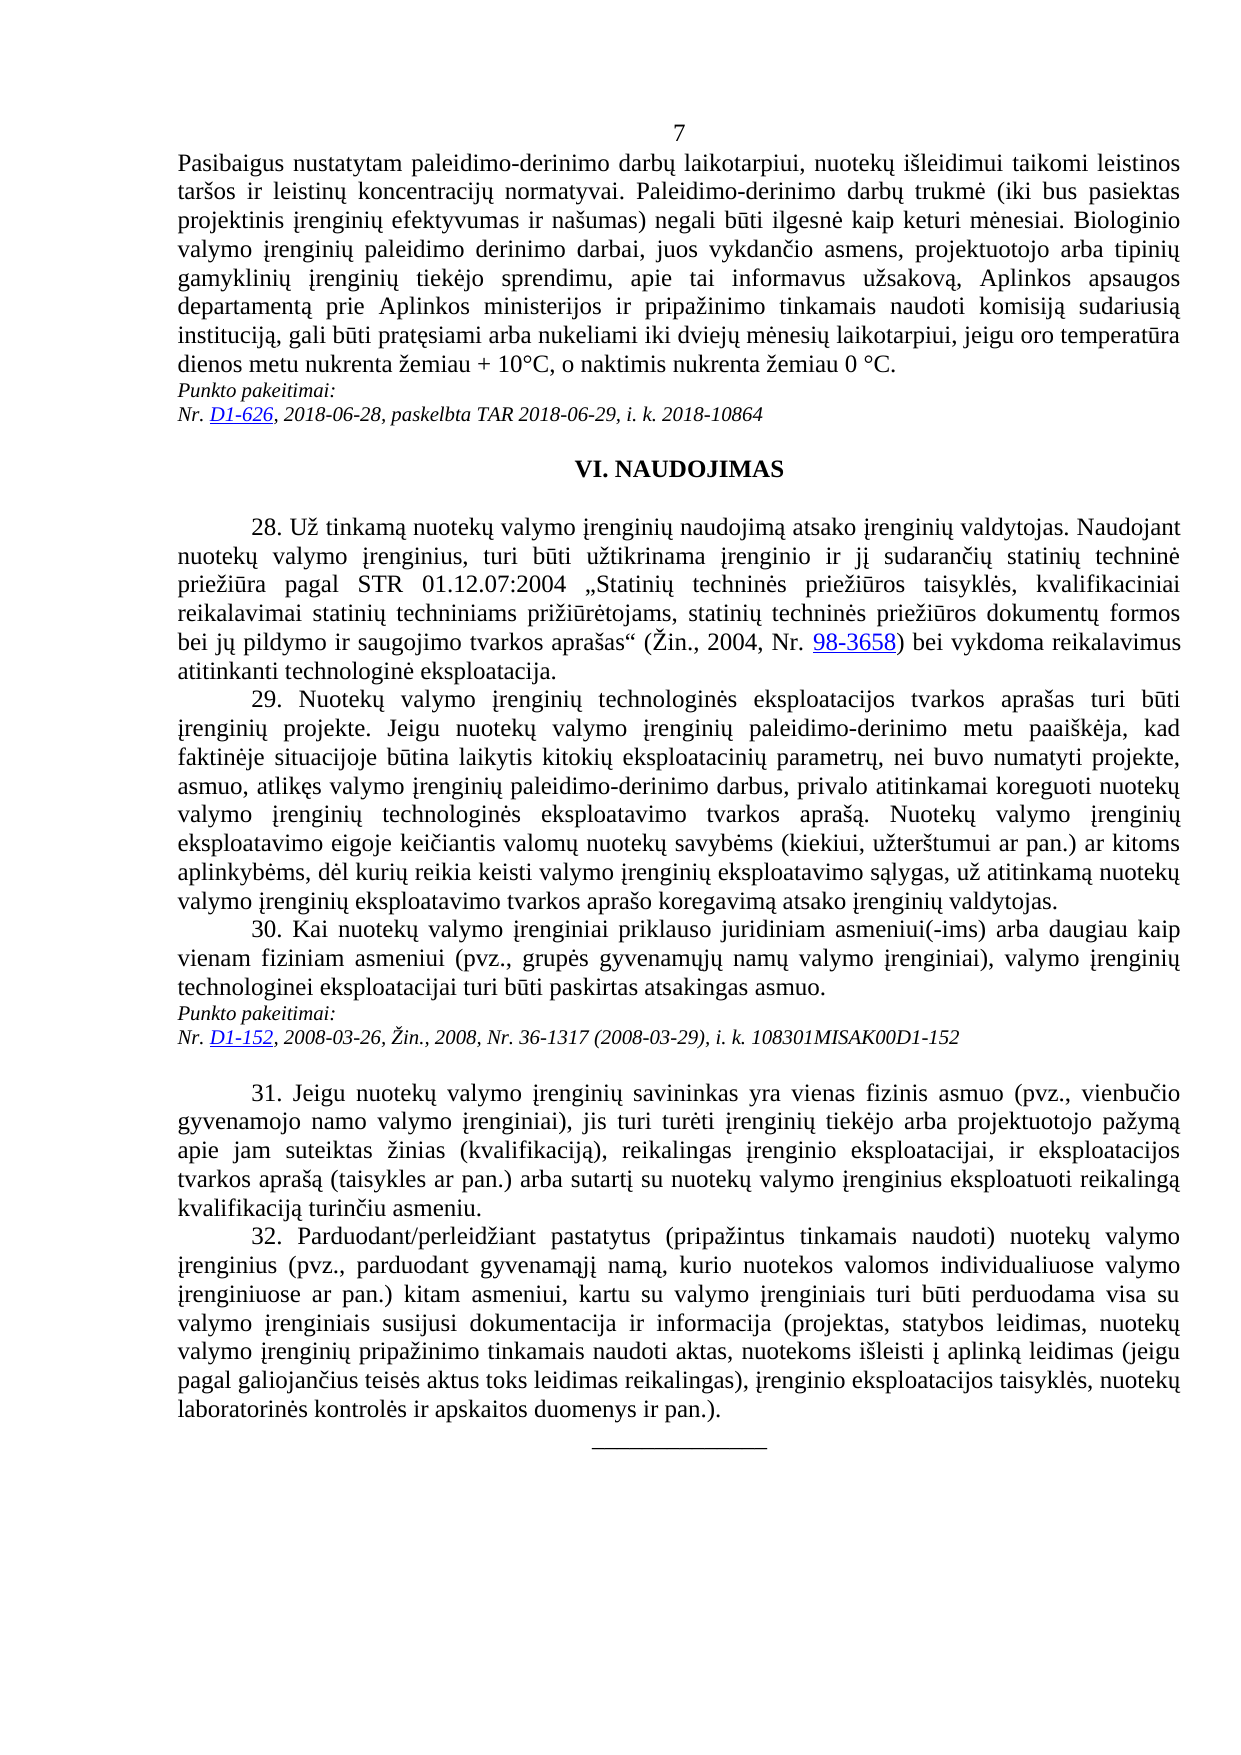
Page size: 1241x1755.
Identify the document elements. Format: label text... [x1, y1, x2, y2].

text 30. Kai nuotekų valymo įrenginiai priklauso juridiniam asmeniui(-ims) arba daugiau kaip vienam fiziniam asmeniui (pvz., grupės gyvenamųjų namų valymo įrenginiai), valymo įrenginių technologinei eksploatacijai turi būti paskirtas atsakingas asmuo. [177, 914, 1181, 1001]
text Nr. D1-626, 2018-06-28, paskelbta TAR 2018-06-29, i. k. 2018-10864 [177, 402, 1181, 426]
text 32. Parduodant/perleidžiant pastatytus (pripažintus tinkamais naudoti) nuotekų valymo įrenginius (pvz., parduodant gyvenamąjį namą, kurio nuotekos valomos individualiuose valymo įrenginiuose ar pan.) kitam asmeniui, kartu su valymo įrenginiais turi būti perduodama visa su valymo įrenginiais susijusi dokumentacija ir informacija (projektas, statybos leidimas, nuotekų valymo įrenginių pripažinimo tinkamais naudoti aktas, nuotekoms išleisti į aplinką leidimas (jeigu pagal galiojančius teisės aktus toks leidimas reikalingas), įrenginio eksploatacijos taisyklės, nuotekų laboratorinės kontrolės ir apskaitos duomenys ir pan.). [177, 1221, 1181, 1423]
text 28. Už tinkamą nuotekų valymo įrenginių naudojimą atsako įrenginių valdytojas. Naudojant nuotekų valymo įrenginius, turi būti užtikrinama įrenginio ir jį sudarančių statinių techninė priežiūra pagal STR 01.12.07:2004 „Statinių techninės priežiūros taisyklės, kvalifikaciniai reikalavimai statinių techniniams prižiūrėtojams, statinių techninės priežiūros dokumentų formos bei jų pildymo ir saugojimo tvarkos aprašas“ (Žin., 2004, Nr. 98-3658) bei vykdoma reikalavimus atitinkanti technologinė eksploatacija. [177, 512, 1181, 684]
text 31. Jeigu nuotekų valymo įrenginių savininkas yra vienas fizinis asmuo (pvz., vienbučio gyvenamojo namo valymo įrenginiai), jis turi turėti įrenginių tiekėjo arba projektuotojo pažymą apie jam suteiktas žinias (kvalifikaciją), reikalingas įrenginio eksploatacijai, ir eksploatacijos tvarkos aprašą (taisykles ar pan.) arba sutartį su nuotekų valymo įrenginius eksploatuoti reikalingą kvalifikaciją turinčiu asmeniu. [177, 1078, 1181, 1221]
text ______________ [177, 1423, 1181, 1451]
text VI. NAUDOJIMAS [177, 454, 1181, 483]
text Nr. D1-152, 2008-03-26, Žin., 2008, Nr. 36-1317 (2008-03-29), i. k. 108301MISAK00D1-152 [177, 1025, 1181, 1049]
text Pasibaigus nustatytam paleidimo-derinimo darbų laikotarpiui, nuotekų išleidimui taikomi leistinos taršos ir leistinų koncentracijų normatyvai. Paleidimo-derinimo darbų trukmė (iki bus pasiektas projektinis įrenginių efektyvumas ir našumas) negali būti ilgesnė kaip keturi mėnesiai. Biologinio valymo įrenginių paleidimo derinimo darbai, juos vykdančio asmens, projektuotojo arba tipinių gamyklinių įrenginių tiekėjo sprendimu, apie tai informavus užsakovą, Aplinkos apsaugos departamentą prie Aplinkos ministerijos ir pripažinimo tinkamais naudoti komisiją sudariusią instituciją, gali būti pratęsiami arba nukeliami iki dviejų mėnesių laikotarpiui, jeigu oro temperatūra dienos metu nukrenta žemiau + 10°C, o naktimis nukrenta žemiau 0 °C. [177, 148, 1181, 378]
text Punkto pakeitimai: [177, 1001, 1181, 1025]
text Punkto pakeitimai: [177, 378, 1181, 402]
text 29. Nuotekų valymo įrenginių technologinės eksploatacijos tvarkos aprašas turi būti įrenginių projekte. Jeigu nuotekų valymo įrenginių paleidimo-derinimo metu paaiškėja, kad faktinėje situacijoje būtina laikytis kitokių eksploatacinių parametrų, nei buvo numatyti projekte, asmuo, atlikęs valymo įrenginių paleidimo-derinimo darbus, privalo atitinkamai koreguoti nuotekų valymo įrenginių technologinės eksploatavimo tvarkos aprašą. Nuotekų valymo įrenginių eksploatavimo eigoje keičiantis valomų nuotekų savybėms (kiekiui, užterštumui ar pan.) ar kitoms aplinkybėms, dėl kurių reikia keisti valymo įrenginių eksploatavimo sąlygas, už atitinkamą nuotekų valymo įrenginių eksploatavimo tvarkos aprašo koregavimą atsako įrenginių valdytojas. [177, 684, 1181, 914]
